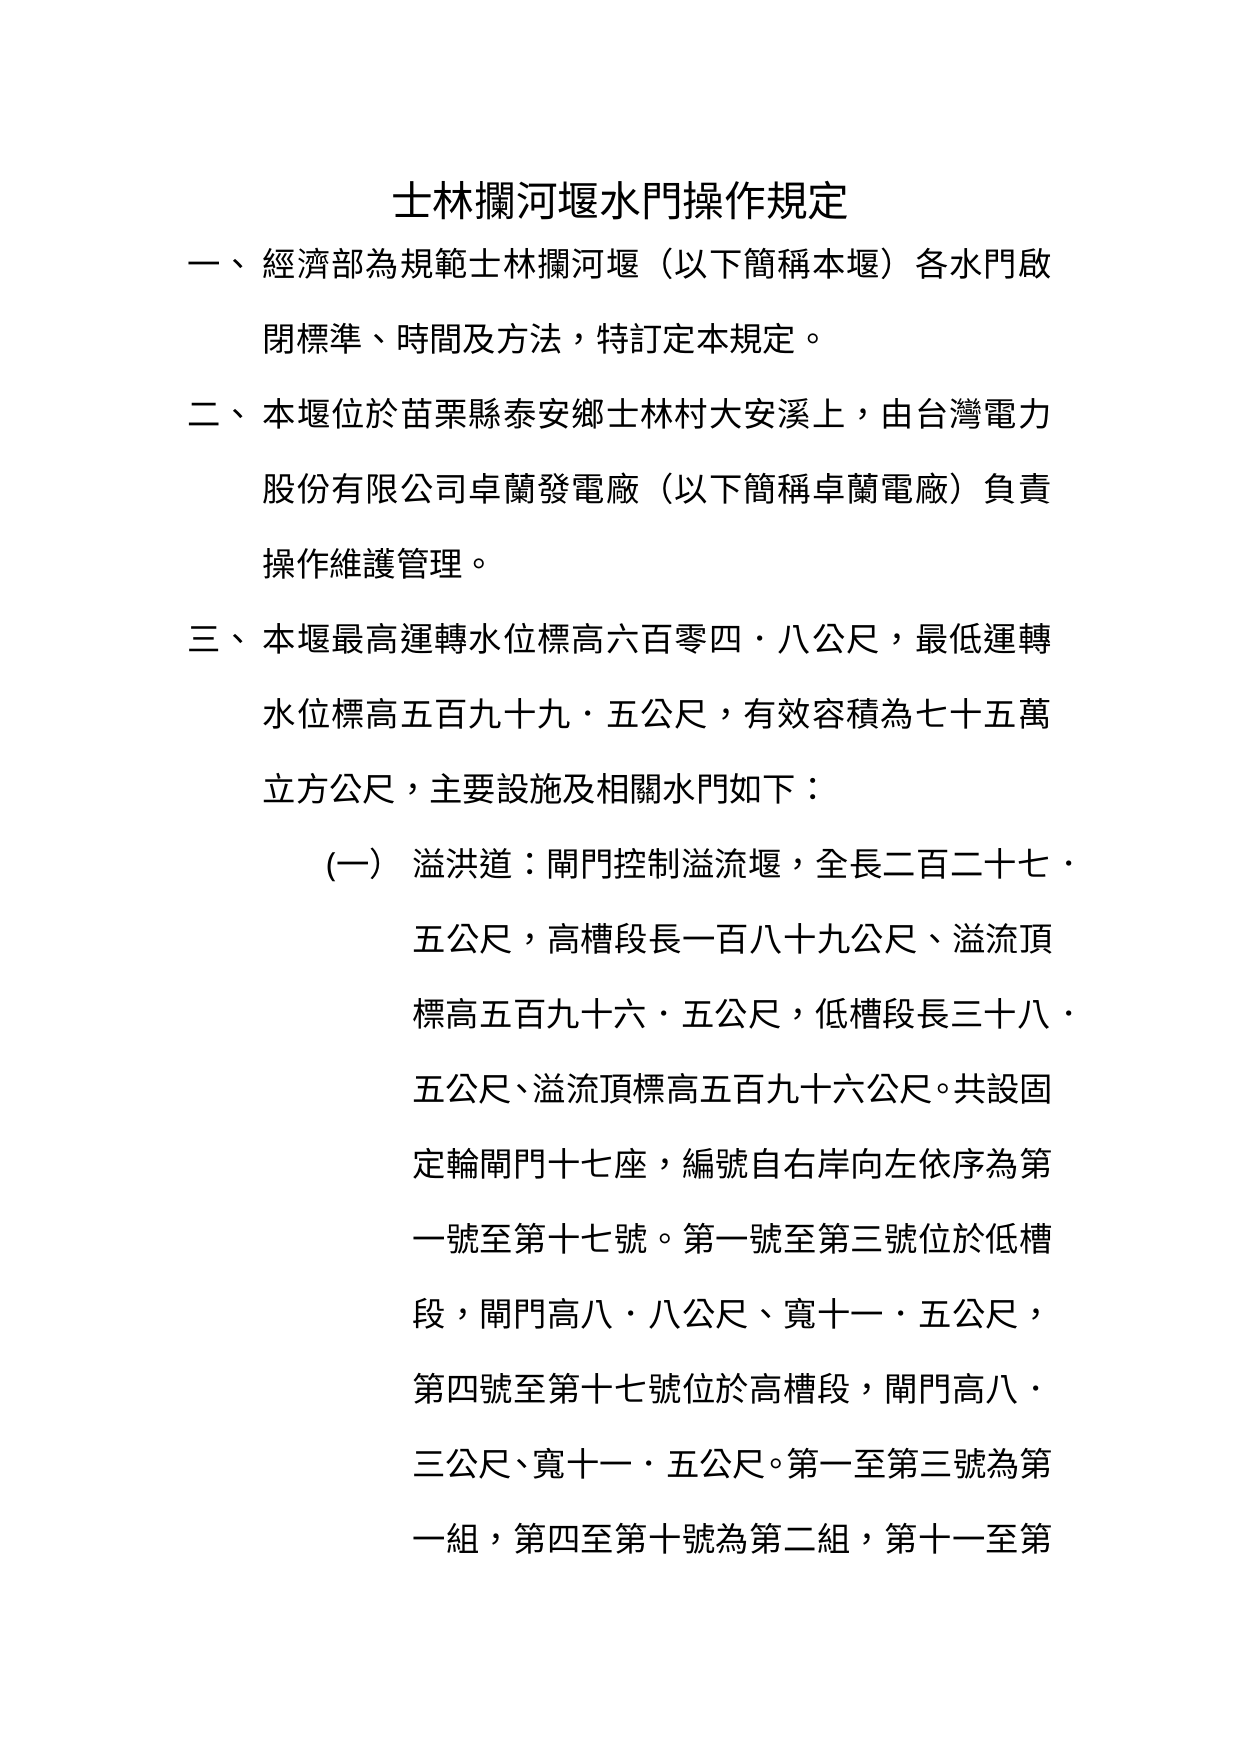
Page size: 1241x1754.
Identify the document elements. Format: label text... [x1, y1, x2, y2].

list 本堰位於苗栗縣泰安鄉士林村大安溪上，由台灣電力股份有限公司卓蘭發電廠（以下簡稱卓蘭電廠）負責操作維護管理。 [187, 375, 1053, 600]
list 本堰最高運轉水位標高六百零四．八公尺，最低運轉水位標高五百九十九．五公尺，有效容積為七十五萬立方公尺，主要設施及相關水門如下： [187, 600, 1053, 825]
text 士林攔河堰水門操作規定 [187, 183, 1053, 225]
list 溢洪道：閘門控制溢流堰，全長二百二十七．五公尺，高槽段長一百八十九公尺、溢流頂標高五百九十六．五公尺，低槽段長三十八．五公尺、溢流頂標高五百九十六公尺。共設固定輪閘門十七座，編號自右岸向左依序為第一號至第十七號。第一號至第三號位於低槽段，閘門高八．八公尺、寬十一．五公尺，第四號至第十七號位於高槽段，閘門高八．三公尺、寬十一．五公尺。第一至第三號為第一組，第四至第十號為第二組，第十一至第十七號為第三組。 [326, 825, 1053, 1575]
list 經濟部為規範士林攔河堰（以下簡稱本堰）各水門啟閉標準、時間及方法，特訂定本規定。 [187, 225, 1053, 375]
